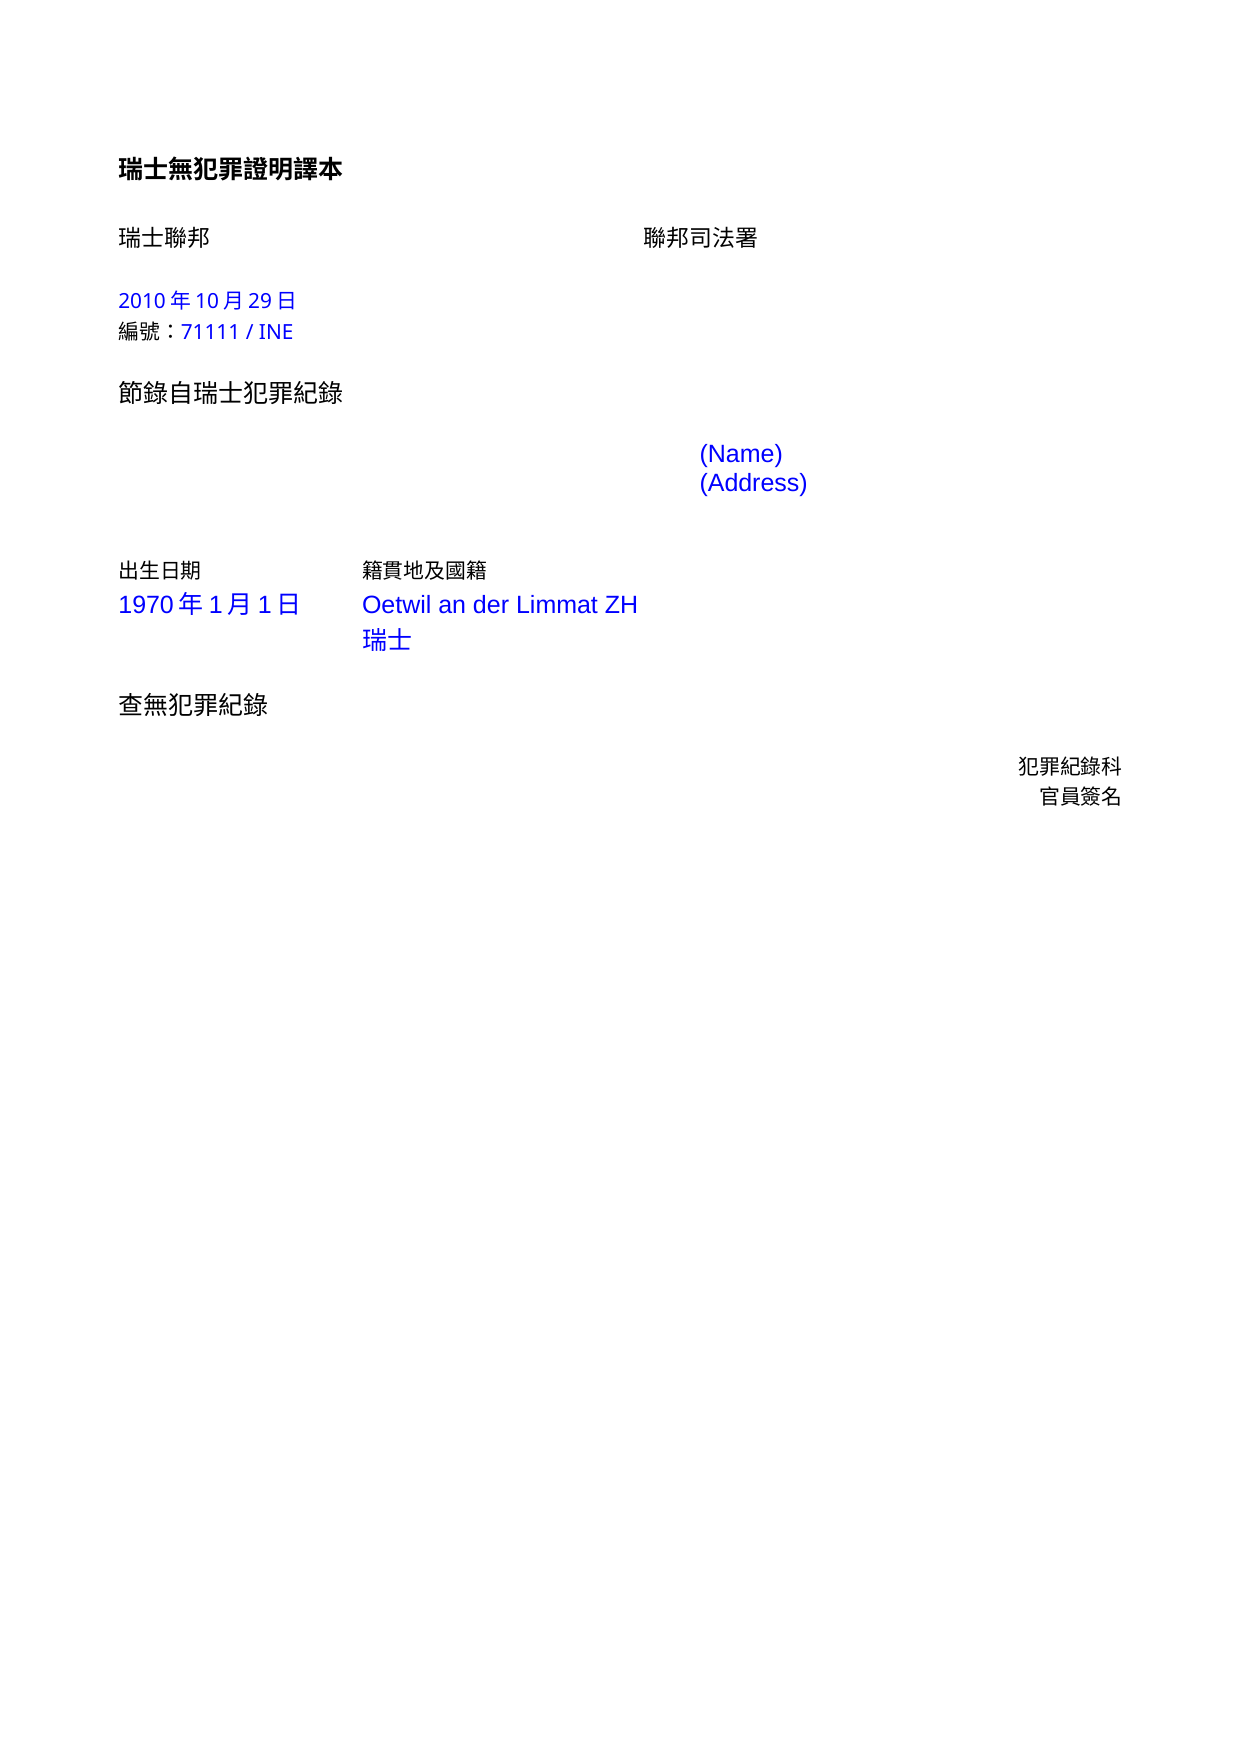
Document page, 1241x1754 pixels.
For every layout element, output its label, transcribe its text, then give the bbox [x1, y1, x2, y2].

text 瑞士聯邦 聯邦司法署 [118, 220, 1122, 253]
text 1970年1月1日 Oetwil an der Limmat ZH [118, 584, 1122, 620]
text 官員簽名 [118, 781, 1122, 811]
text 瑞士無犯罪證明譯本 [118, 150, 1122, 186]
text 犯罪紀錄科 [118, 750, 1122, 781]
text 2010年10月29日 [118, 285, 1122, 315]
text (Address) [118, 468, 1122, 496]
text 瑞士 [118, 620, 1122, 657]
text 查無犯罪紀錄 [118, 685, 1122, 722]
text 節錄自瑞士犯罪紀錄 [118, 374, 1122, 410]
text 出生日期 籍貫地及國籍 [118, 554, 1122, 584]
text (Name) [118, 439, 1122, 468]
text 編號：71111 / INE [118, 315, 1122, 345]
